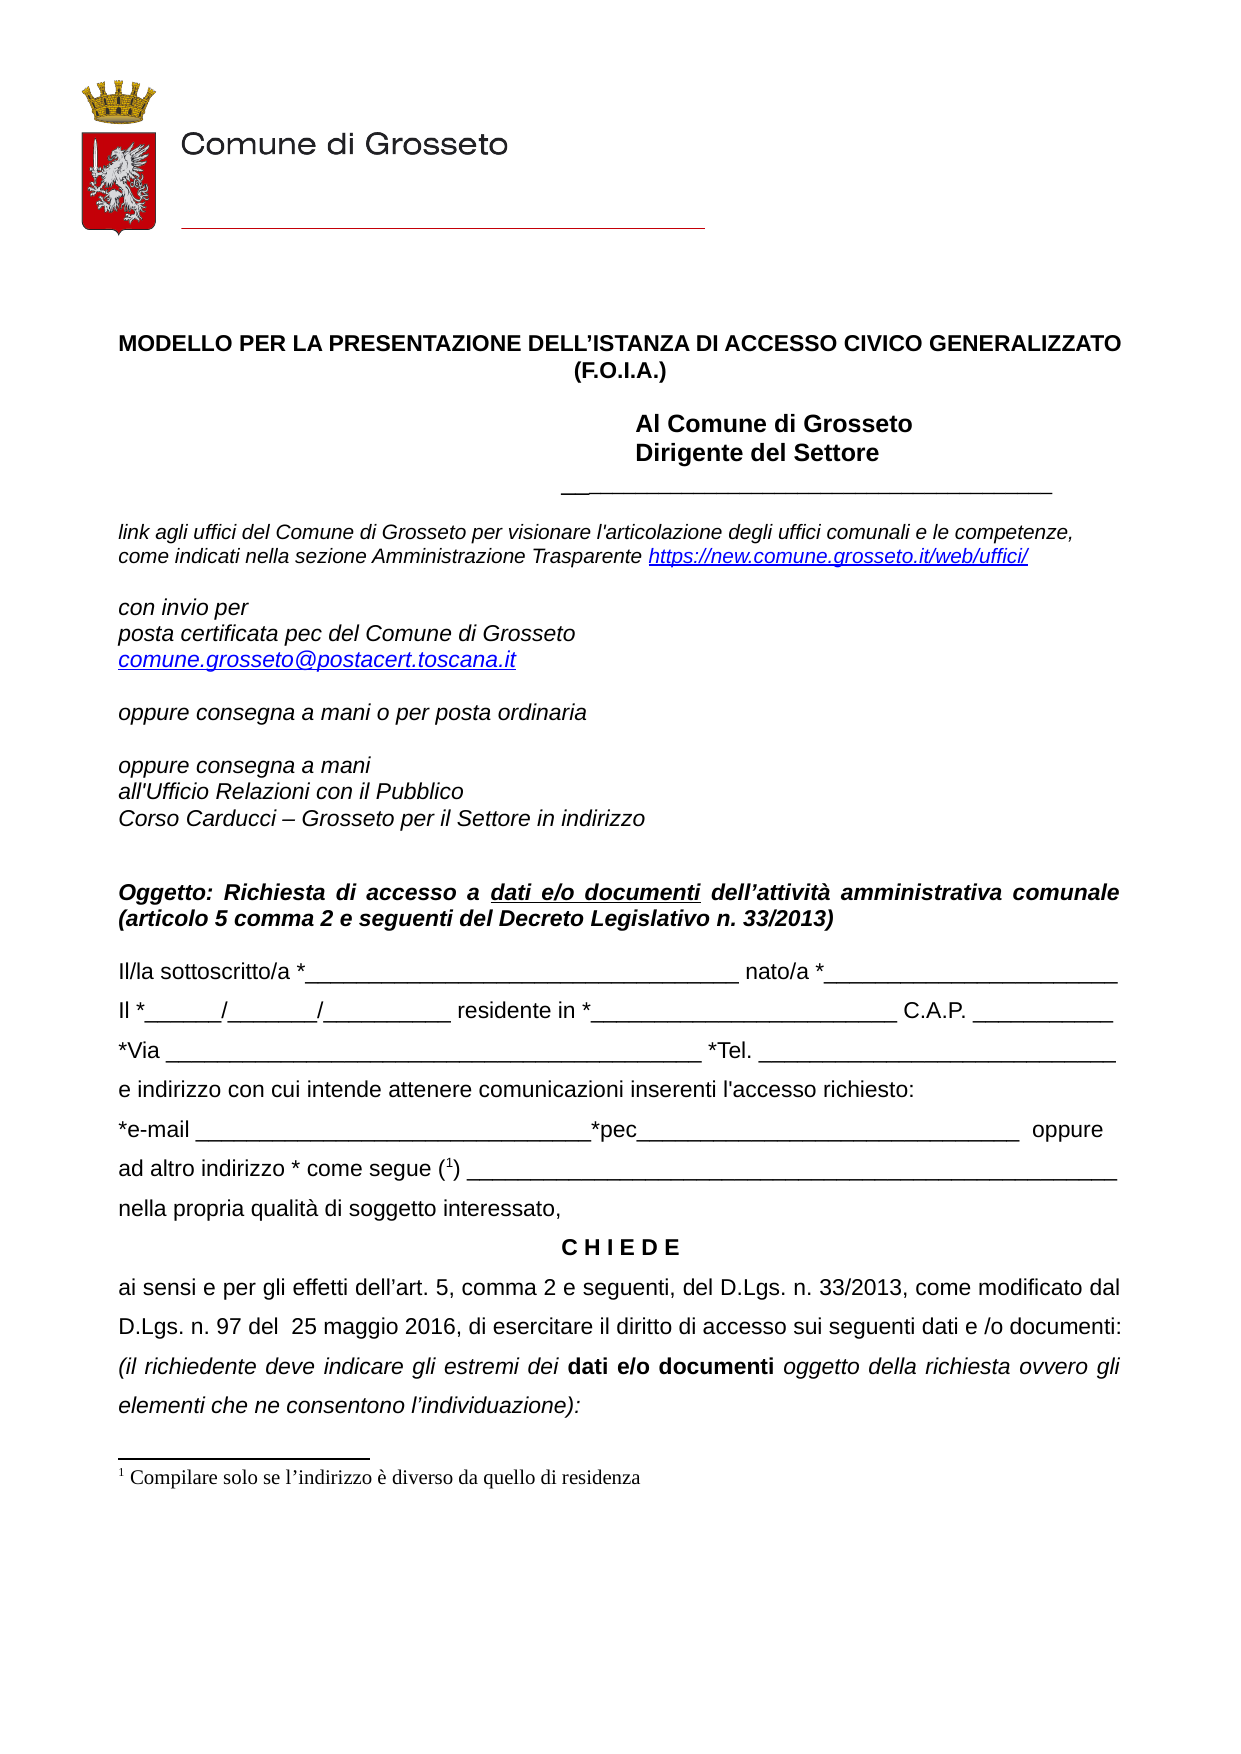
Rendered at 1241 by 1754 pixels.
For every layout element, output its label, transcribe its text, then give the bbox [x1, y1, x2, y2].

text Il *______/_______/__________ residente in *________________________ C.A.P. ___________ [118, 997, 1122, 1024]
text Dirigente del Settore __________________________________________ [118, 438, 1122, 496]
text Oggetto: Richiesta di accesso a dati e/o documenti dell’attività amministrativa comunale (articolo 5 comma 2 e seguenti del Decreto Legislativo n. 33/2013) [118, 879, 1122, 932]
text oppure consegna a mani o per posta ordinaria [118, 699, 1122, 726]
text (il richiedente deve indicare gli estremi dei dati e/o documenti oggetto della richiesta ovvero gli elementi che ne consentono l’individuazione): [118, 1353, 1122, 1418]
text MODELLO PER LA PRESENTAZIONE DELL’ISTANZA DI ACCESSO CIVICO GENERALIZZATO (F.O.I.A.) [118, 330, 1122, 383]
text comune.grosseto@postacert.toscana.it [118, 646, 1122, 673]
text link agli uffici del Comune di Grosseto per visionare l'articolazione degli uffici comunali e le competenze, come indicati nella sezione Amministrazione Trasparente https://new.comune.grosseto.it/web/uffici/ [118, 519, 1122, 567]
text Compilare solo se l’indirizzo è diverso da quello di residenza [118, 1465, 1122, 1489]
picture [23, 10, 722, 267]
text con invio per [118, 594, 1122, 620]
text Il/la sottoscritto/a *__________________________________ nato/a *_______________________ [118, 958, 1122, 984]
text Al Comune di Grosseto [118, 409, 1122, 438]
text ai sensi e per gli effetti dell’art. 5, comma 2 e seguenti, del D.Lgs. n. 33/2013, come modificato dal D.Lgs. n. 97 del 25 maggio 2016, di esercitare il diritto di accesso sui seguenti dati e /o documenti: [118, 1274, 1122, 1339]
text C H I E D E [118, 1234, 1122, 1261]
text posta certificata pec del Comune di Grosseto [118, 620, 1122, 646]
text *e-mail _______________________________*pec______________________________ oppure ad altro indirizzo * come segue () ___________________________________________________ nella propria qualità di soggetto interessato, [118, 1116, 1122, 1221]
text *Via __________________________________________ *Tel. ____________________________ e indirizzo con cui intende attenere comunicazioni inserenti l'accesso richiesto: [118, 1037, 1122, 1103]
text all'Ufficio Relazioni con il Pubblico [118, 778, 1122, 804]
text Corso Carducci – Grosseto per il Settore in indirizzo [118, 804, 1122, 831]
text oppure consegna a mani [118, 752, 1122, 778]
